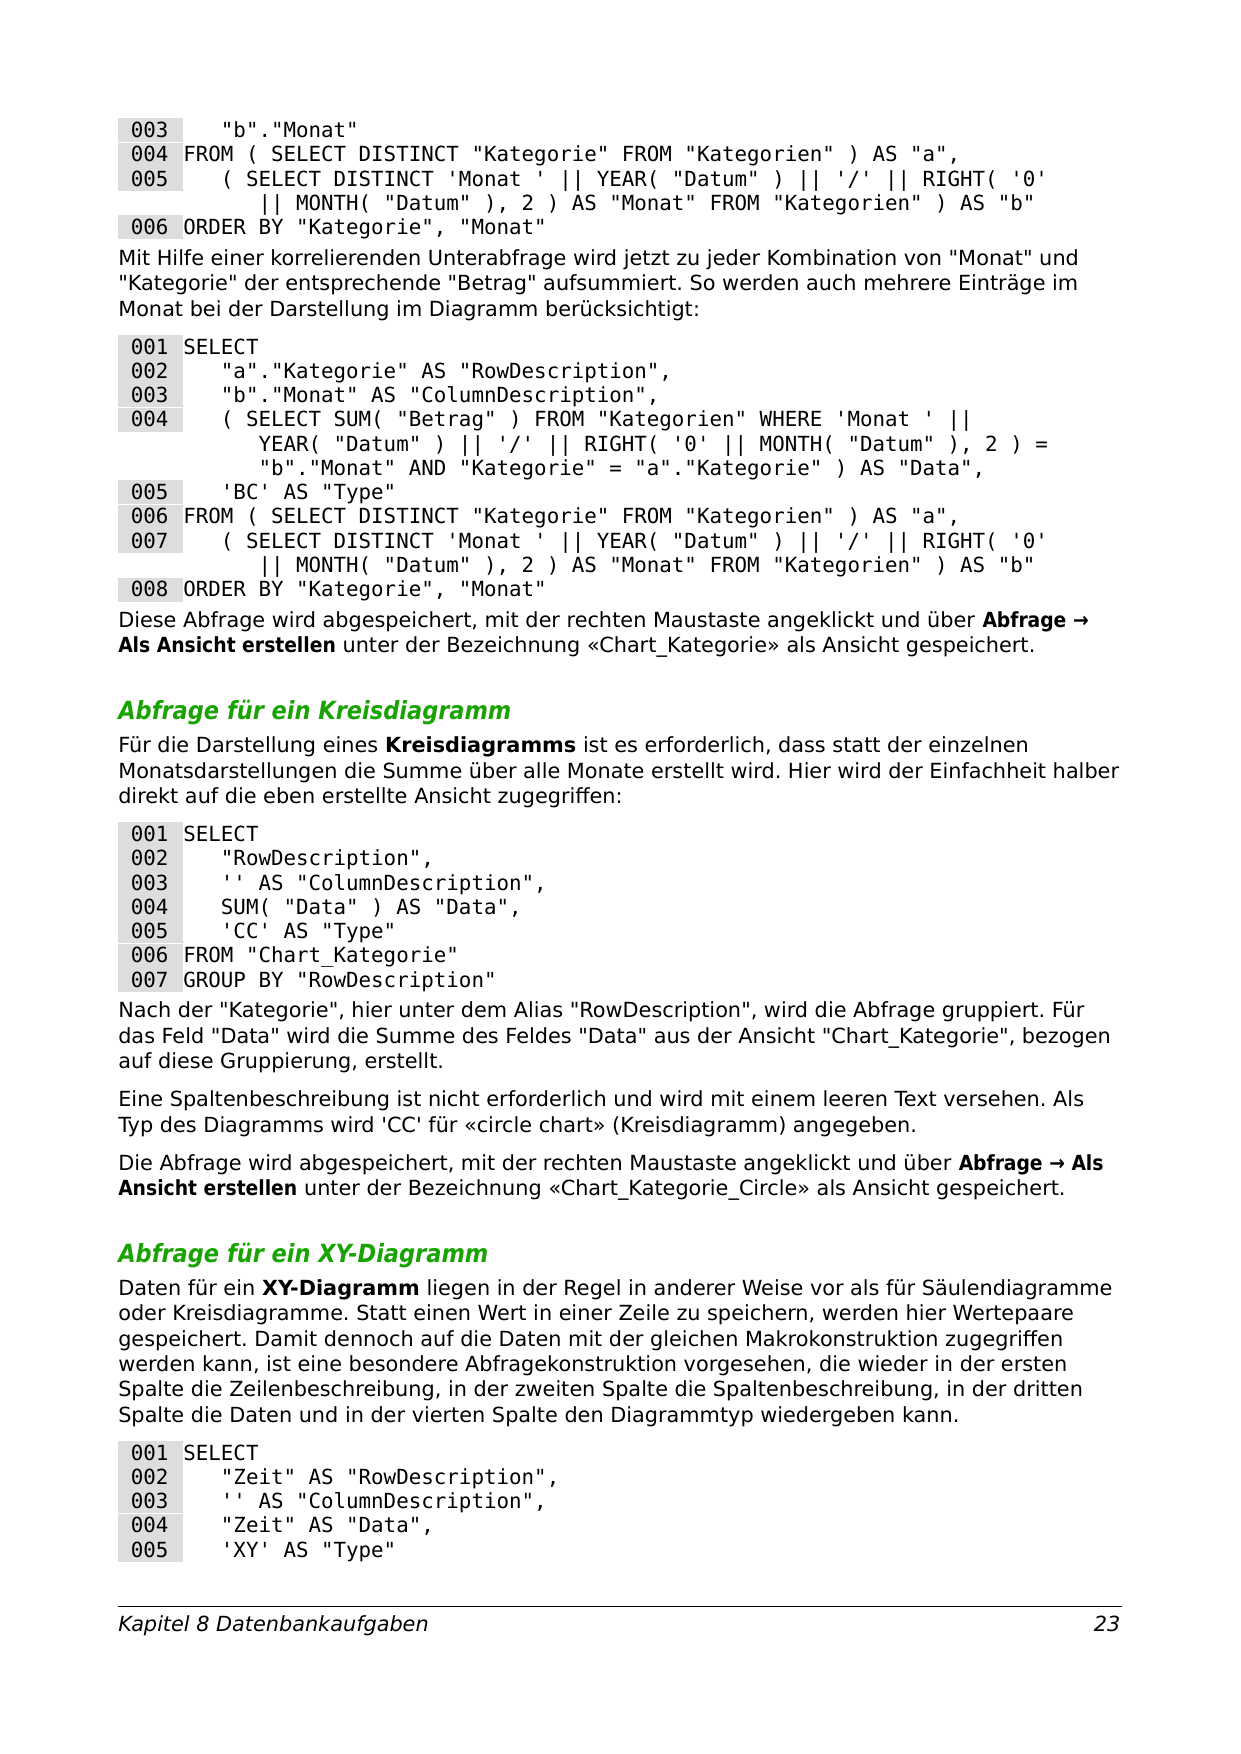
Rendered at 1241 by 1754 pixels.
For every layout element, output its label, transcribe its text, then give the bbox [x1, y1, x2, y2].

list SELECT [183, 822, 1122, 846]
text Die Abfrage wird abgespeichert, mit der rechten Maustaste angeklickt und über Abfrage → Als Ansicht erstellen unter der Bezeichnung «Chart_Kategorie_Circle» als Ansicht gespeichert. [118, 1151, 1122, 1200]
list YEAR( "Datum" ) || '/' || RIGHT( '0' || MONTH( "Datum" ), 2 ) = [118, 432, 1122, 456]
list '' AS "ColumnDescription", [183, 1489, 1122, 1513]
text Mit Hilfe einer korrelierenden Unterabfrage wird jetzt zu jeder Kombination von "Monat" und "Kategorie" der entsprechende "Betrag" aufsummiert. So werden auch mehrere Einträge im Monat bei der Darstellung im Diagramm berücksichtigt: [118, 246, 1122, 321]
list ( SELECT DISTINCT 'Monat ' || YEAR( "Datum" ) || '/' || RIGHT( '0' [183, 167, 1122, 191]
list "a"."Kategorie" AS "RowDescription", [183, 359, 1122, 383]
list 'BC' AS "Type" [183, 480, 1122, 504]
list ( SELECT SUM( "Betrag" ) FROM "Kategorien" WHERE 'Monat ' || [118, 407, 1122, 432]
list FROM ( SELECT DISTINCT "Kategorie" FROM "Kategorien" ) AS "a", [118, 142, 1122, 167]
list SELECT [183, 1441, 1122, 1465]
list "b"."Monat" AS "ColumnDescription", [183, 383, 1122, 407]
list GROUP BY "RowDescription" [183, 968, 1122, 992]
text Diese Abfrage wird abgespeichert, mit der rechten Maustaste angeklickt und über Abfrage → Als Ansicht erstellen unter der Bezeichnung «Chart_Kategorie» als Ansicht gespeichert. [118, 608, 1122, 658]
list 'XY' AS "Type" [183, 1538, 1122, 1562]
list '' AS "ColumnDescription", [183, 871, 1122, 895]
list SELECT [183, 335, 1122, 359]
list || MONTH( "Datum" ), 2 ) AS "Monat" FROM "Kategorien" ) AS "b" [118, 191, 1122, 215]
list ( SELECT DISTINCT 'Monat ' || YEAR( "Datum" ) || '/' || RIGHT( '0' [183, 529, 1122, 553]
list "Zeit" AS "Data", [118, 1513, 1122, 1538]
text Nach der "Kategorie", hier unter dem Alias "RowDescription", wird die Abfrage gruppiert. Für das Feld "Data" wird die Summe des Feldes "Data" aus der Ansicht "Chart_Kategorie", bezogen auf diese Gruppierung, erstellt. [118, 998, 1122, 1073]
text Für die Darstellung eines Kreisdiagramms ist es erforderlich, dass statt der einzelnen Monatsdarstellungen die Summe über alle Monate erstellt wird. Hier wird der Einfachheit halber direkt auf die eben erstellte Ansicht zugegriffen: [118, 733, 1122, 808]
subtitle Abfrage für ein Kreisdiagramm [118, 696, 1122, 726]
list 'CC' AS "Type" [183, 919, 1122, 943]
text Daten für ein XY-Diagramm liegen in der Regel in anderer Weise vor als für Säulendiagramme oder Kreisdiagramme. Statt einen Wert in einer Zeile zu speichern, werden hier Wertepaare gespeichert. Damit dennoch auf die Daten mit der gleichen Makrokonstruktion zugegriffen werden kann, ist eine besondere Abfragekonstruktion vorgesehen, die wieder in der ersten Spalte die Zeilenbeschreibung, in der zweiten Spalte die Spaltenbeschreibung, in der dritten Spalte die Daten und in der vierten Spalte den Diagrammtyp wiedergeben kann. [118, 1276, 1122, 1427]
text Eine Spaltenbeschreibung ist nicht erforderlich und wird mit einem leeren Text versehen. Als Typ des Diagramms wird 'CC' für «circle chart» (Kreisdiagramm) angegeben. [118, 1087, 1122, 1137]
list SUM( "Data" ) AS "Data", [183, 895, 1122, 919]
list FROM ( SELECT DISTINCT "Kategorie" FROM "Kategorien" ) AS "a", [118, 504, 1122, 529]
list ORDER BY "Kategorie", "Monat" [118, 577, 1122, 602]
subtitle Abfrage für ein XY-Diagramm [118, 1239, 1122, 1268]
list "b"."Monat" [183, 118, 1122, 142]
list FROM "Chart_Kategorie" [118, 943, 1122, 968]
list "Zeit" AS "RowDescription", [183, 1465, 1122, 1489]
list ORDER BY "Kategorie", "Monat" [183, 215, 1122, 239]
list || MONTH( "Datum" ), 2 ) AS "Monat" FROM "Kategorien" ) AS "b" [118, 553, 1122, 577]
list "RowDescription", [183, 846, 1122, 871]
list "b"."Monat" AND "Kategorie" = "a"."Kategorie" ) AS "Data", [118, 456, 1122, 480]
